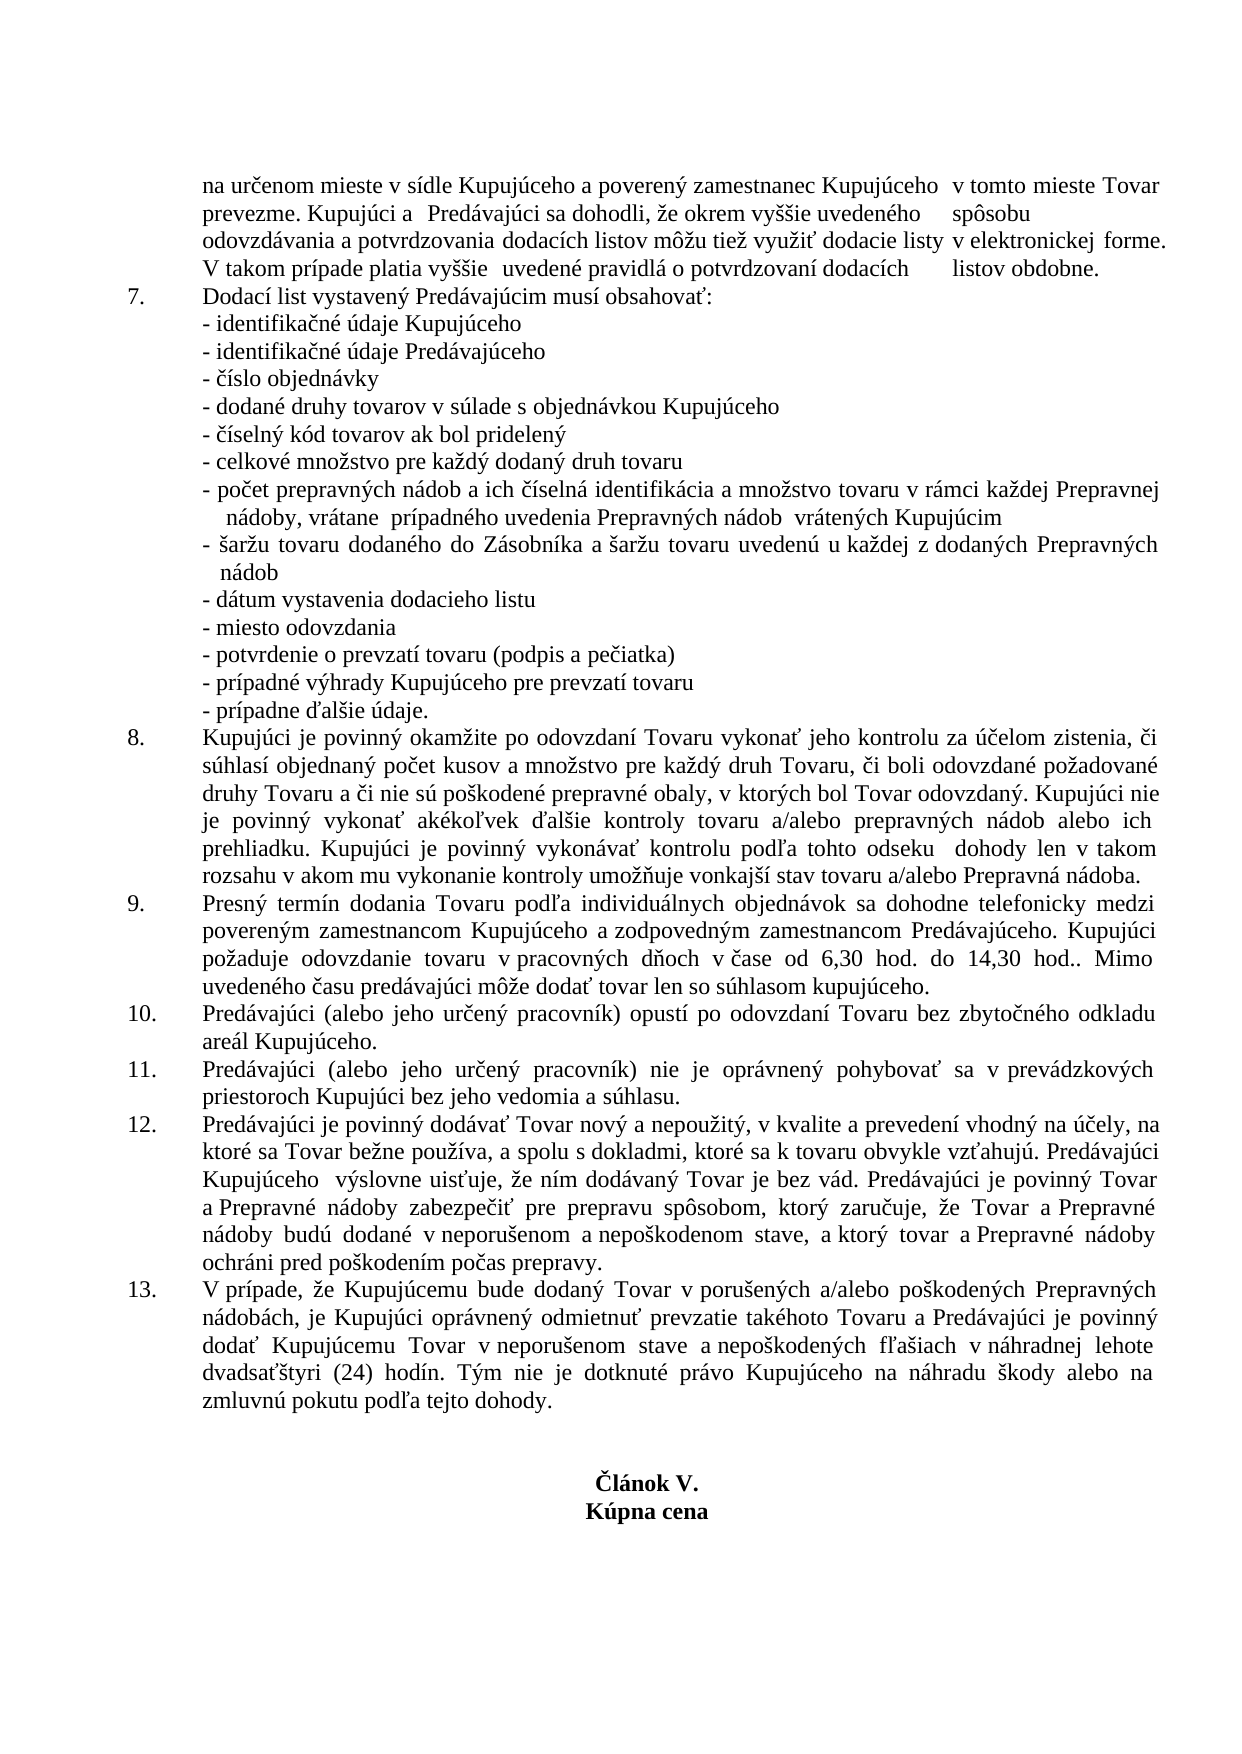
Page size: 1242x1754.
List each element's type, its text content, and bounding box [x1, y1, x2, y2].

text - prípadne ďalšie údaje. [127, 696, 1167, 723]
text - dodané druhy tovarov v súlade s objednávkou Kupujúceho [127, 392, 1167, 420]
text - číselný kód tovarov ak bol pridelený [127, 420, 1167, 447]
text 9. Presný termín dodania Tovaru podľa individuálnych objednávok sa dohodne telefonicky medzi povereným zamestnancom Kupujúceho a zodpovedným zamestnancom Predávajúceho. Kupujúci požaduje odovzdanie tovaru v pracovných dňoch v čase od 6,30 hod. do 14,30 hod.. Mimo uvedeného času predávajúci môže dodať tovar len so súhlasom kupujúceho. [127, 889, 1167, 999]
text - identifikačné údaje Kupujúceho [127, 309, 1167, 337]
text - šaržu tovaru dodaného do Zásobníka a šaržu tovaru uvedenú u každej z dodaných Prepravných nádob [127, 530, 1167, 585]
text na určenom mieste v sídle Kupujúceho a poverený zamestnanec Kupujúceho v tomto mieste Tovar prevezme. Kupujúci a Predávajúci sa dohodli, že okrem vyššie uvedeného spôsobu odovzdávania a potvrdzovania dodacích listov môžu tiež využiť dodacie listy v elektronickej forme. V takom prípade platia vyššie uvedené pravidlá o potvrdzovaní dodacích listov obdobne. [127, 171, 1167, 282]
text 11. Predávajúci (alebo jeho určený pracovník) nie je oprávnený pohybovať sa v prevádzkových priestoroch Kupujúci bez jeho vedomia a súhlasu. [127, 1054, 1167, 1110]
text - dátum vystavenia dodacieho listu [127, 585, 1167, 613]
text - identifikačné údaje Predávajúceho [127, 337, 1167, 364]
text Kúpna cena [127, 1497, 1167, 1524]
text 12. Predávajúci je povinný dodávať Tovar nový a nepoužitý, v kvalite a prevedení vhodný na účely, na ktoré sa Tovar bežne používa, a spolu s dokladmi, ktoré sa k tovaru obvykle vzťahujú. Predávajúci Kupujúceho výslovne uisťuje, že ním dodávaný Tovar je bez vád. Predávajúci je povinný Tovar a Prepravné nádoby zabezpečiť pre prepravu spôsobom, ktorý zaručuje, že Tovar a Prepravné nádoby budú dodané v neporušenom a nepoškodenom stave, a ktorý tovar a Prepravné nádoby ochráni pred poškodením počas prepravy. [127, 1110, 1167, 1275]
text 7. Dodací list vystavený Predávajúcim musí obsahovať: [127, 282, 1167, 309]
text 8. Kupujúci je povinný okamžite po odovzdaní Tovaru vykonať jeho kontrolu za účelom zistenia, či súhlasí objednaný počet kusov a množstvo pre každý druh Tovaru, či boli odovzdané požadované druhy Tovaru a či nie sú poškodené prepravné obaly, v ktorých bol Tovar odovzdaný. Kupujúci nie je povinný vykonať akékoľvek ďalšie kontroly tovaru a/alebo prepravných nádob alebo ich prehliadku. Kupujúci je povinný vykonávať kontrolu podľa tohto odseku dohody len v takom rozsahu v akom mu vykonanie kontroly umožňuje vonkajší stav tovaru a/alebo Prepravná nádoba. [127, 723, 1167, 889]
text - celkové množstvo pre každý dodaný druh tovaru [127, 447, 1167, 475]
text - počet prepravných nádob a ich číselná identifikácia a množstvo tovaru v rámci každej Prepravnej nádoby, vrátane prípadného uvedenia Prepravných nádob vrátených Kupujúcim [127, 475, 1167, 530]
text - prípadné výhrady Kupujúceho pre prevzatí tovaru [127, 668, 1167, 696]
text Článok V. [127, 1469, 1167, 1497]
text 10. Predávajúci (alebo jeho určený pracovník) opustí po odovzdaní Tovaru bez zbytočného odkladu areál Kupujúceho. [127, 999, 1167, 1054]
text - číslo objednávky [127, 364, 1167, 392]
text - potvrdenie o prevzatí tovaru (podpis a pečiatka) [127, 641, 1167, 668]
text - miesto odovzdania [127, 613, 1167, 641]
text 13. V prípade, že Kupujúcemu bude dodaný Tovar v porušených a/alebo poškodených Prepravných nádobách, je Kupujúci oprávnený odmietnuť prevzatie takéhoto Tovaru a Predávajúci je povinný dodať Kupujúcemu Tovar v neporušenom stave a nepoškodených fľašiach v náhradnej lehote dvadsaťštyri (24) hodín. Tým nie je dotknuté právo Kupujúceho na náhradu škody alebo na zmluvnú pokutu podľa tejto dohody. [127, 1275, 1167, 1413]
